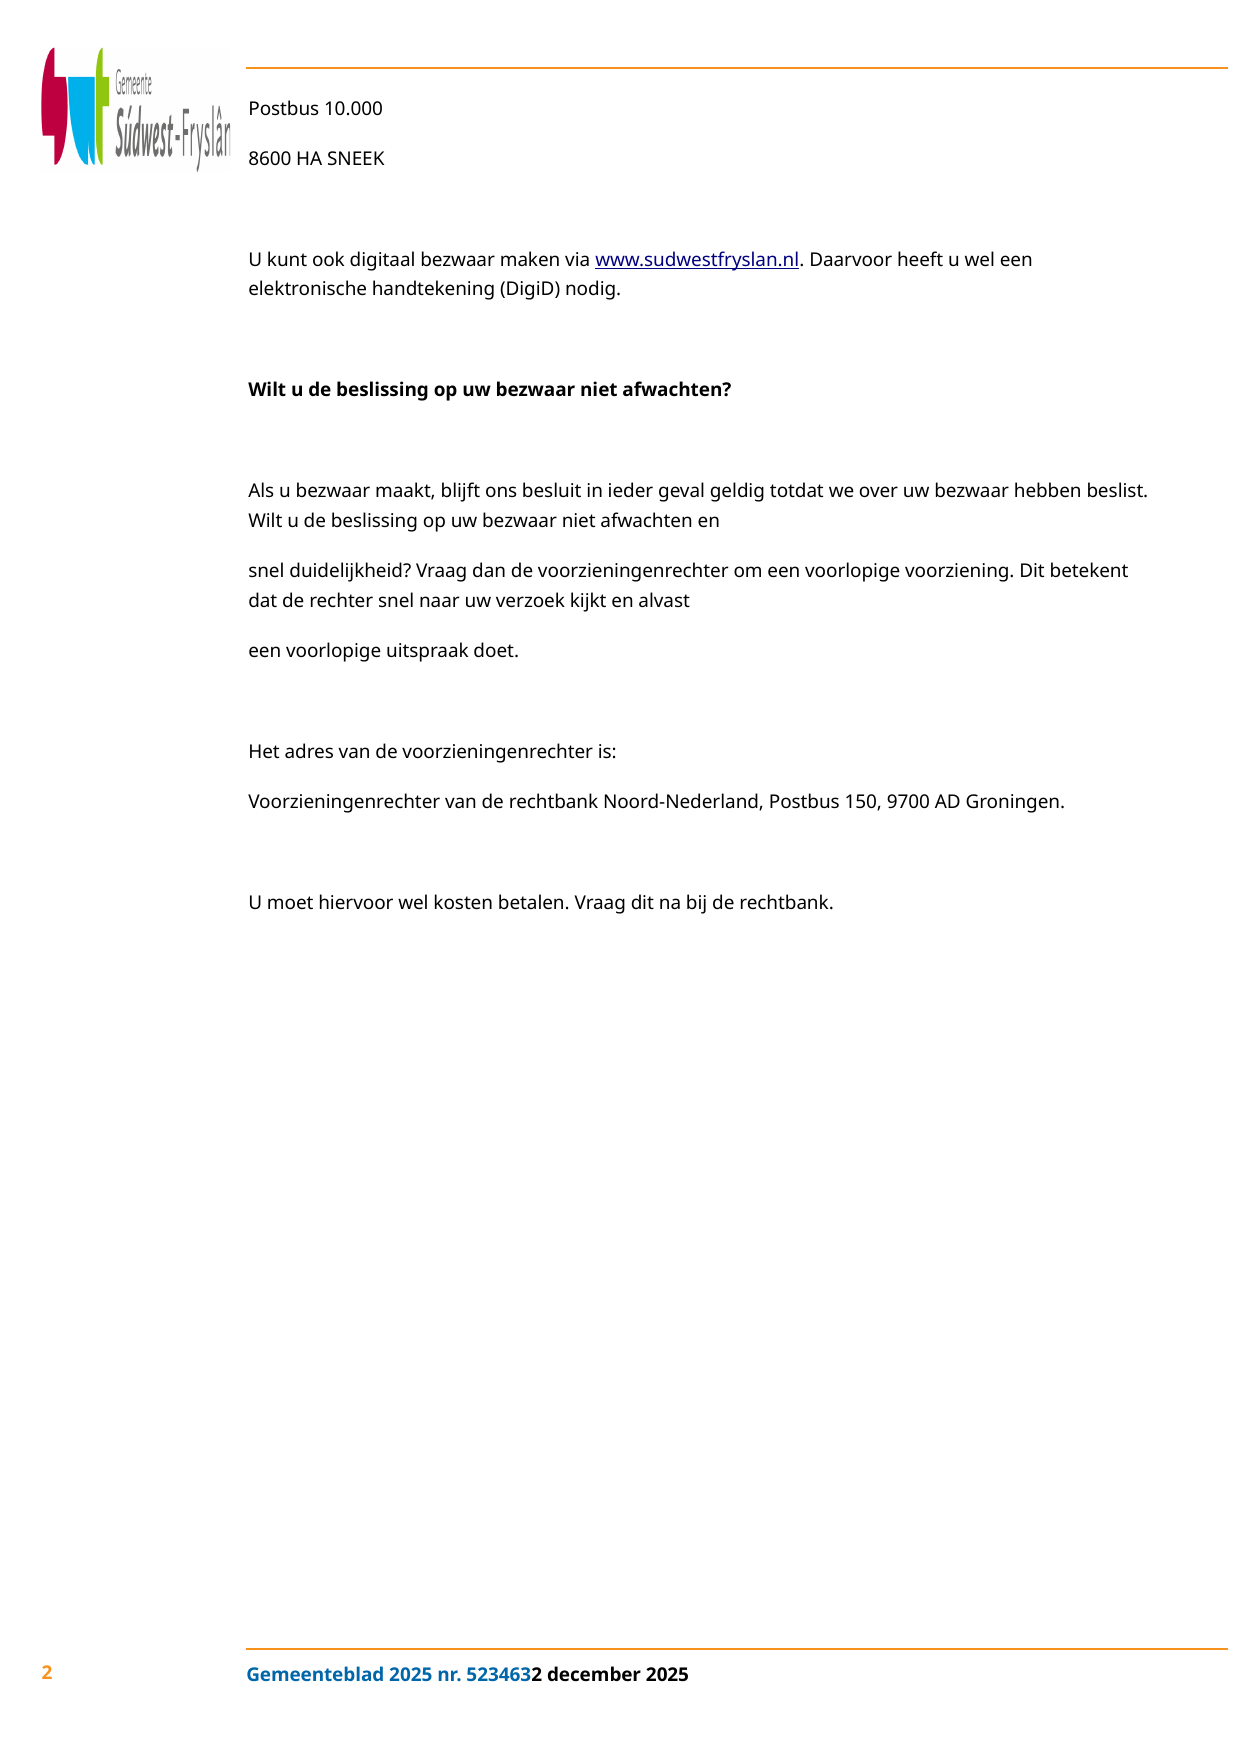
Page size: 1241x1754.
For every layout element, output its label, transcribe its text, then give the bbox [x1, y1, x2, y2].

text U moet hiervoor wel kosten betalen. Vraag dit na bij de rechtbank. [248, 889, 1152, 915]
text snel duidelijkheid? Vraag dan de voorzieningenrechter om een voorlopige voorziening. Dit betekent dat de rechter snel naar uw verzoek kijkt en alvast [248, 557, 1152, 613]
picture [41, 47, 231, 172]
text Postbus 10.000 [248, 95, 1152, 121]
text Als u bezwaar maakt, blijft ons besluit in ieder geval geldig totdat we over uw bezwaar hebben beslist. Wilt u de beslissing op uw bezwaar niet afwachten en [248, 477, 1152, 533]
text Voorzieningenrechter van de rechtbank Noord-Nederland, Postbus 150, 9700 AD Groningen. [248, 788, 1152, 814]
text een voorlopige uitspraak doet. [248, 637, 1152, 663]
text Wilt u de beslissing op uw bezwaar niet afwachten? [248, 376, 1152, 402]
text 8600 HA SNEEK [248, 145, 1152, 171]
text U kunt ook digitaal bezwaar maken via www.sudwestfryslan.nl. Daarvoor heeft u wel een elektronische handtekening (DigiD) nodig. [248, 246, 1152, 301]
text Het adres van de voorzieningenrechter is: [248, 738, 1152, 764]
